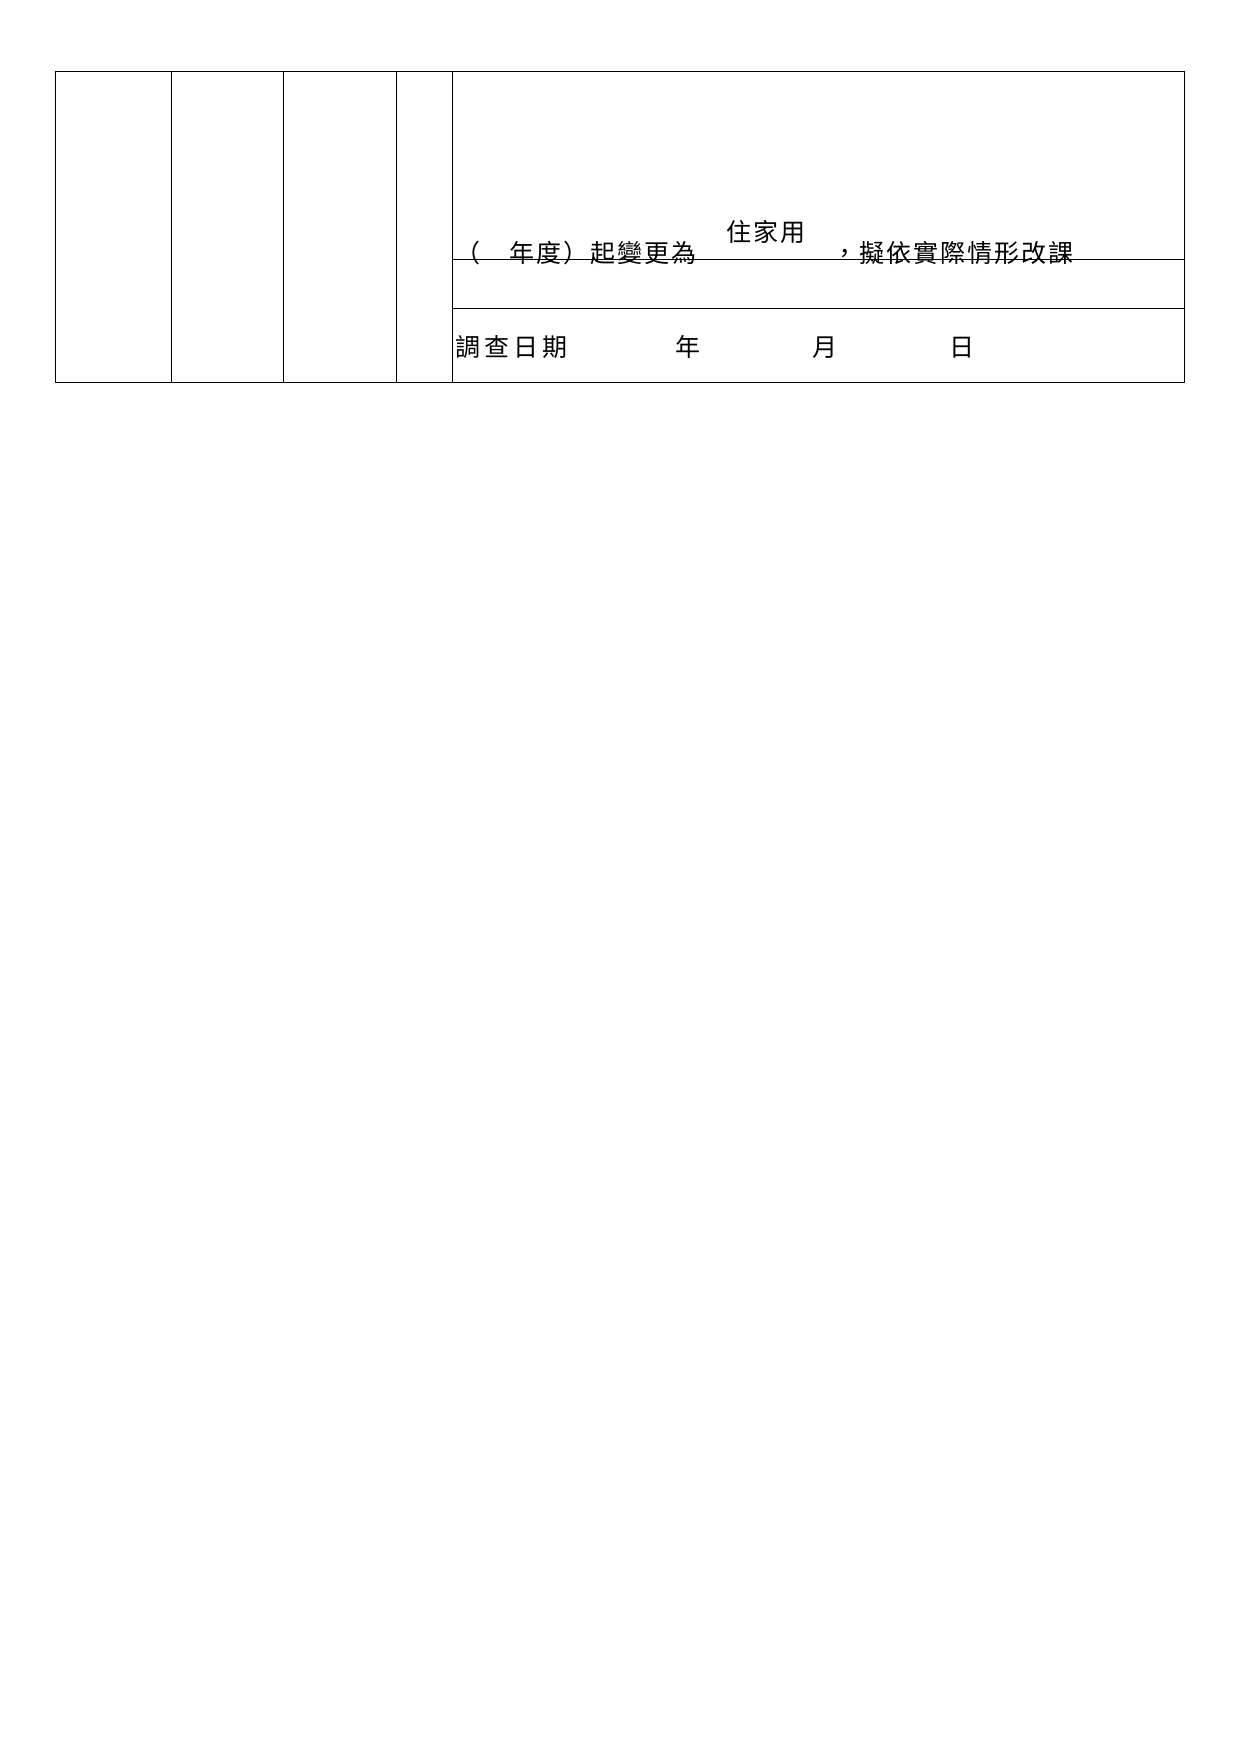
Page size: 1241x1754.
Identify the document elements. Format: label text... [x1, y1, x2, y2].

table_cell [453, 260, 1184, 308]
table_header 調查結果 [397, 72, 452, 382]
table_header 第三層決行 [56, 72, 171, 382]
table_cell [284, 72, 396, 382]
table_header 該房屋（卡序） 部份面積 坪（㎡）於 年 月 （ 年度）起變更為 住家用 ，擬依實際情形改課 空置未使用 [453, 72, 1184, 259]
table_cell 調查日期 年 月 日 [453, 309, 1184, 382]
table_cell [172, 72, 283, 382]
